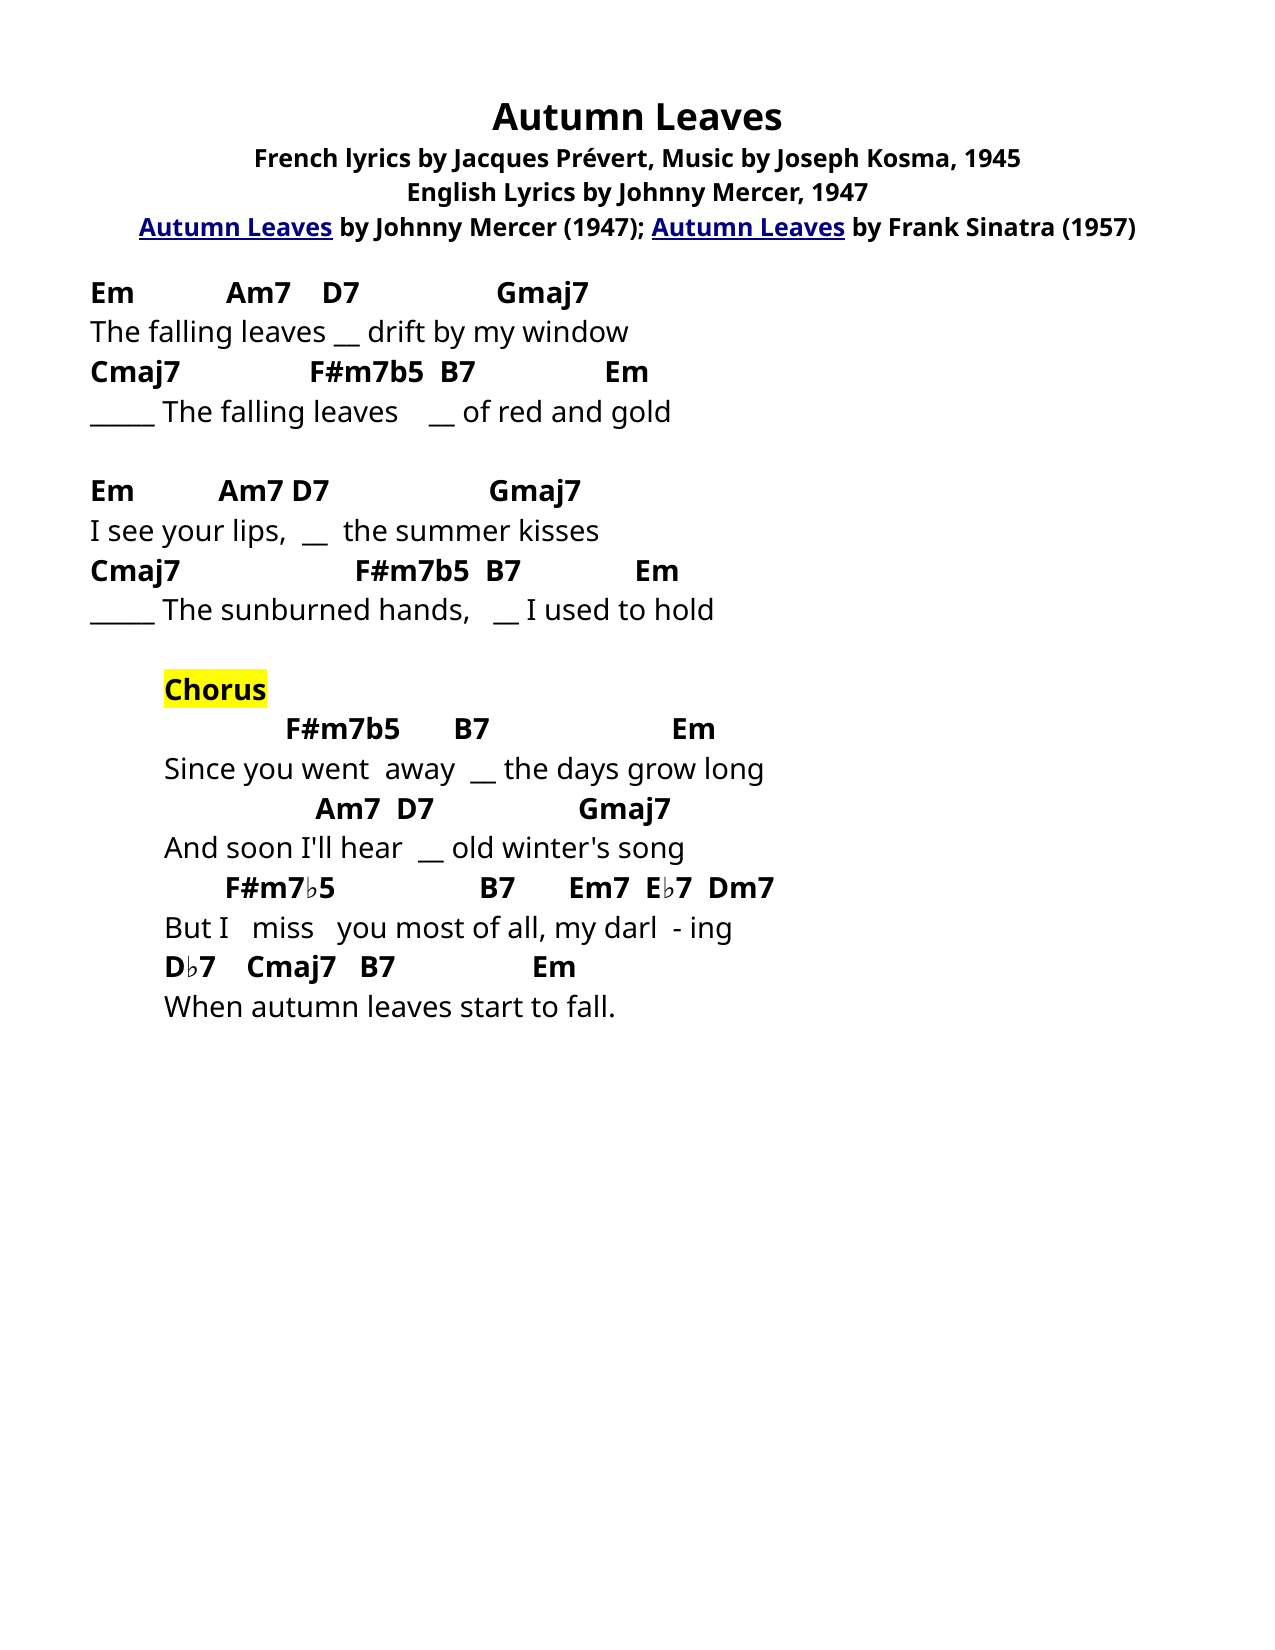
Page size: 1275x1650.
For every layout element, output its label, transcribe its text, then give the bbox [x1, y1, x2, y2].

text I see your lips, __ the summer kisses [90, 510, 1185, 550]
text Autumn Leaves [90, 90, 1185, 141]
text English Lyrics by Johnny Mercer, 1947 [90, 175, 1185, 209]
text Em Am7 D7 Gmaj7 [90, 470, 1185, 510]
text And soon I'll hear __ old winter's song [164, 828, 1185, 867]
text Cmaj7 F#m7b5 B7 Em [90, 550, 1185, 589]
text F#m7♭5 B7 Em7 E♭7 Dm7 [164, 867, 1185, 907]
text Autumn Leaves by Johnny Mercer (1947); Autumn Leaves by Frank Sinatra (1957) [90, 209, 1185, 243]
text But I miss you most of all, my darl - ing [164, 907, 1185, 947]
text F#m7b5 B7 Em [164, 708, 1185, 748]
text The falling leaves __ drift by my window [90, 312, 1185, 351]
text _____ The falling leaves __ of red and gold [90, 391, 1185, 431]
text When autumn leaves start to fall. [164, 986, 1185, 1026]
text French lyrics by Jacques Prévert, Music by Joseph Kosma, 1945 [90, 141, 1185, 175]
text Cmaj7 F#m7b5 B7 Em [90, 351, 1185, 391]
text Em Am7 D7 Gmaj7 [90, 272, 1185, 312]
text Since you went away __ the days grow long [164, 748, 1185, 788]
text Am7 D7 Gmaj7 [164, 788, 1185, 828]
text _____ The sunburned hands, __ I used to hold [90, 589, 1185, 629]
text D♭7 Cmaj7 B7 Em [164, 947, 1185, 986]
text Chorus [164, 669, 1185, 708]
